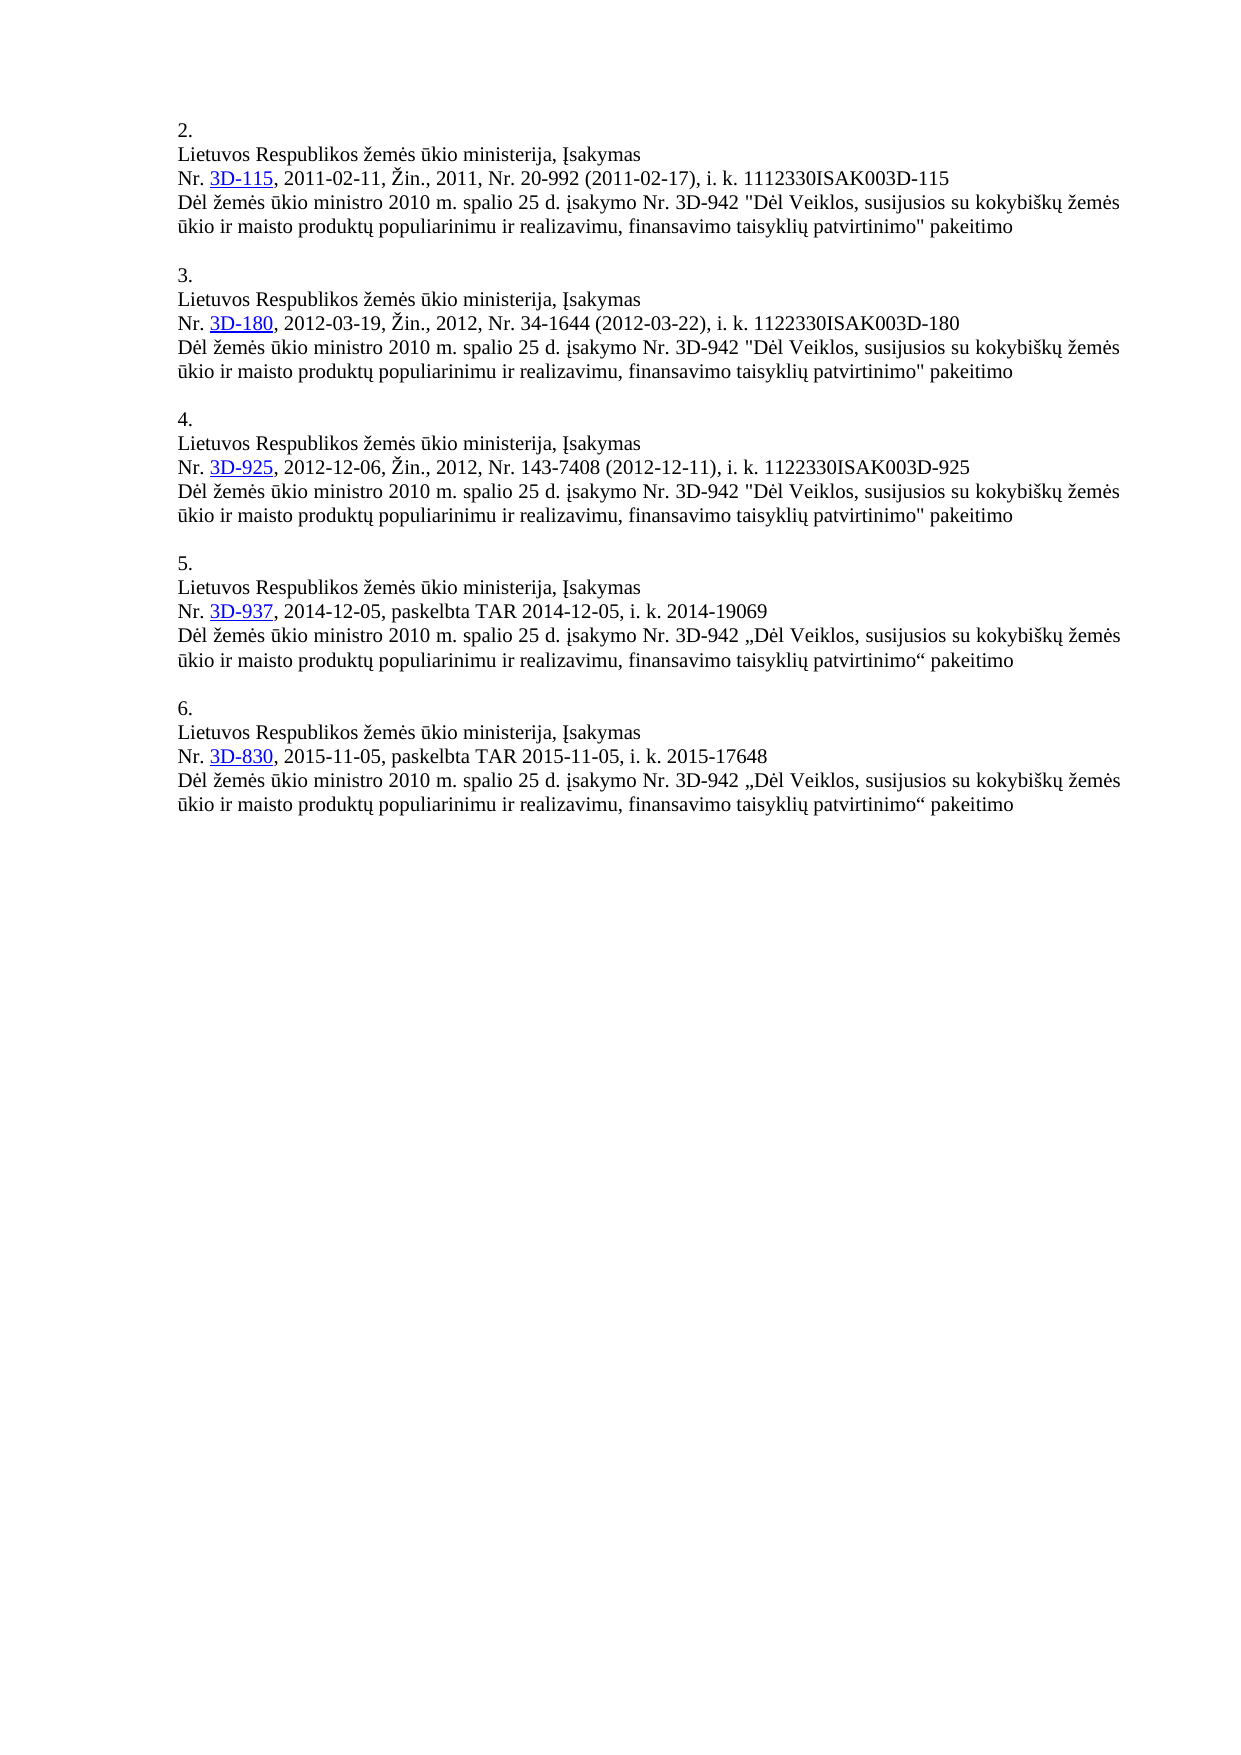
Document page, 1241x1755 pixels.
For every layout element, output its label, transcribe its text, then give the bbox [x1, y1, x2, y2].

text 6. [177, 696, 1122, 720]
text Dėl žemės ūkio ministro 2010 m. spalio 25 d. įsakymo Nr. 3D-942 „Dėl Veiklos, susijusios su kokybiškų žemės ūkio ir maisto produktų populiarinimu ir realizavimu, finansavimo taisyklių patvirtinimo“ pakeitimo [177, 768, 1122, 816]
text Dėl žemės ūkio ministro 2010 m. spalio 25 d. įsakymo Nr. 3D-942 "Dėl Veiklos, susijusios su kokybiškų žemės ūkio ir maisto produktų populiarinimu ir realizavimu, finansavimo taisyklių patvirtinimo" pakeitimo [177, 479, 1122, 527]
text Lietuvos Respublikos žemės ūkio ministerija, Įsakymas [177, 287, 1122, 311]
text 2. [177, 118, 1122, 142]
text Nr. 3D-180, 2012-03-19, Žin., 2012, Nr. 34-1644 (2012-03-22), i. k. 1122330ISAK003D-180 [177, 311, 1122, 335]
text Nr. 3D-937, 2014-12-05, paskelbta TAR 2014-12-05, i. k. 2014-19069 [177, 599, 1122, 623]
text Dėl žemės ūkio ministro 2010 m. spalio 25 d. įsakymo Nr. 3D-942 "Dėl Veiklos, susijusios su kokybiškų žemės ūkio ir maisto produktų populiarinimu ir realizavimu, finansavimo taisyklių patvirtinimo" pakeitimo [177, 335, 1122, 383]
text Nr. 3D-830, 2015-11-05, paskelbta TAR 2015-11-05, i. k. 2015-17648 [177, 744, 1122, 768]
text Dėl žemės ūkio ministro 2010 m. spalio 25 d. įsakymo Nr. 3D-942 "Dėl Veiklos, susijusios su kokybiškų žemės ūkio ir maisto produktų populiarinimu ir realizavimu, finansavimo taisyklių patvirtinimo" pakeitimo [177, 190, 1122, 238]
text Lietuvos Respublikos žemės ūkio ministerija, Įsakymas [177, 575, 1122, 599]
text Dėl žemės ūkio ministro 2010 m. spalio 25 d. įsakymo Nr. 3D-942 „Dėl Veiklos, susijusios su kokybiškų žemės ūkio ir maisto produktų populiarinimu ir realizavimu, finansavimo taisyklių patvirtinimo“ pakeitimo [177, 623, 1122, 672]
text 4. [177, 407, 1122, 431]
text Nr. 3D-925, 2012-12-06, Žin., 2012, Nr. 143-7408 (2012-12-11), i. k. 1122330ISAK003D-925 [177, 455, 1122, 479]
text Lietuvos Respublikos žemės ūkio ministerija, Įsakymas [177, 142, 1122, 166]
text Lietuvos Respublikos žemės ūkio ministerija, Įsakymas [177, 720, 1122, 744]
text 3. [177, 262, 1122, 287]
text Lietuvos Respublikos žemės ūkio ministerija, Įsakymas [177, 431, 1122, 455]
text Nr. 3D-115, 2011-02-11, Žin., 2011, Nr. 20-992 (2011-02-17), i. k. 1112330ISAK003D-115 [177, 166, 1122, 190]
text 5. [177, 551, 1122, 575]
